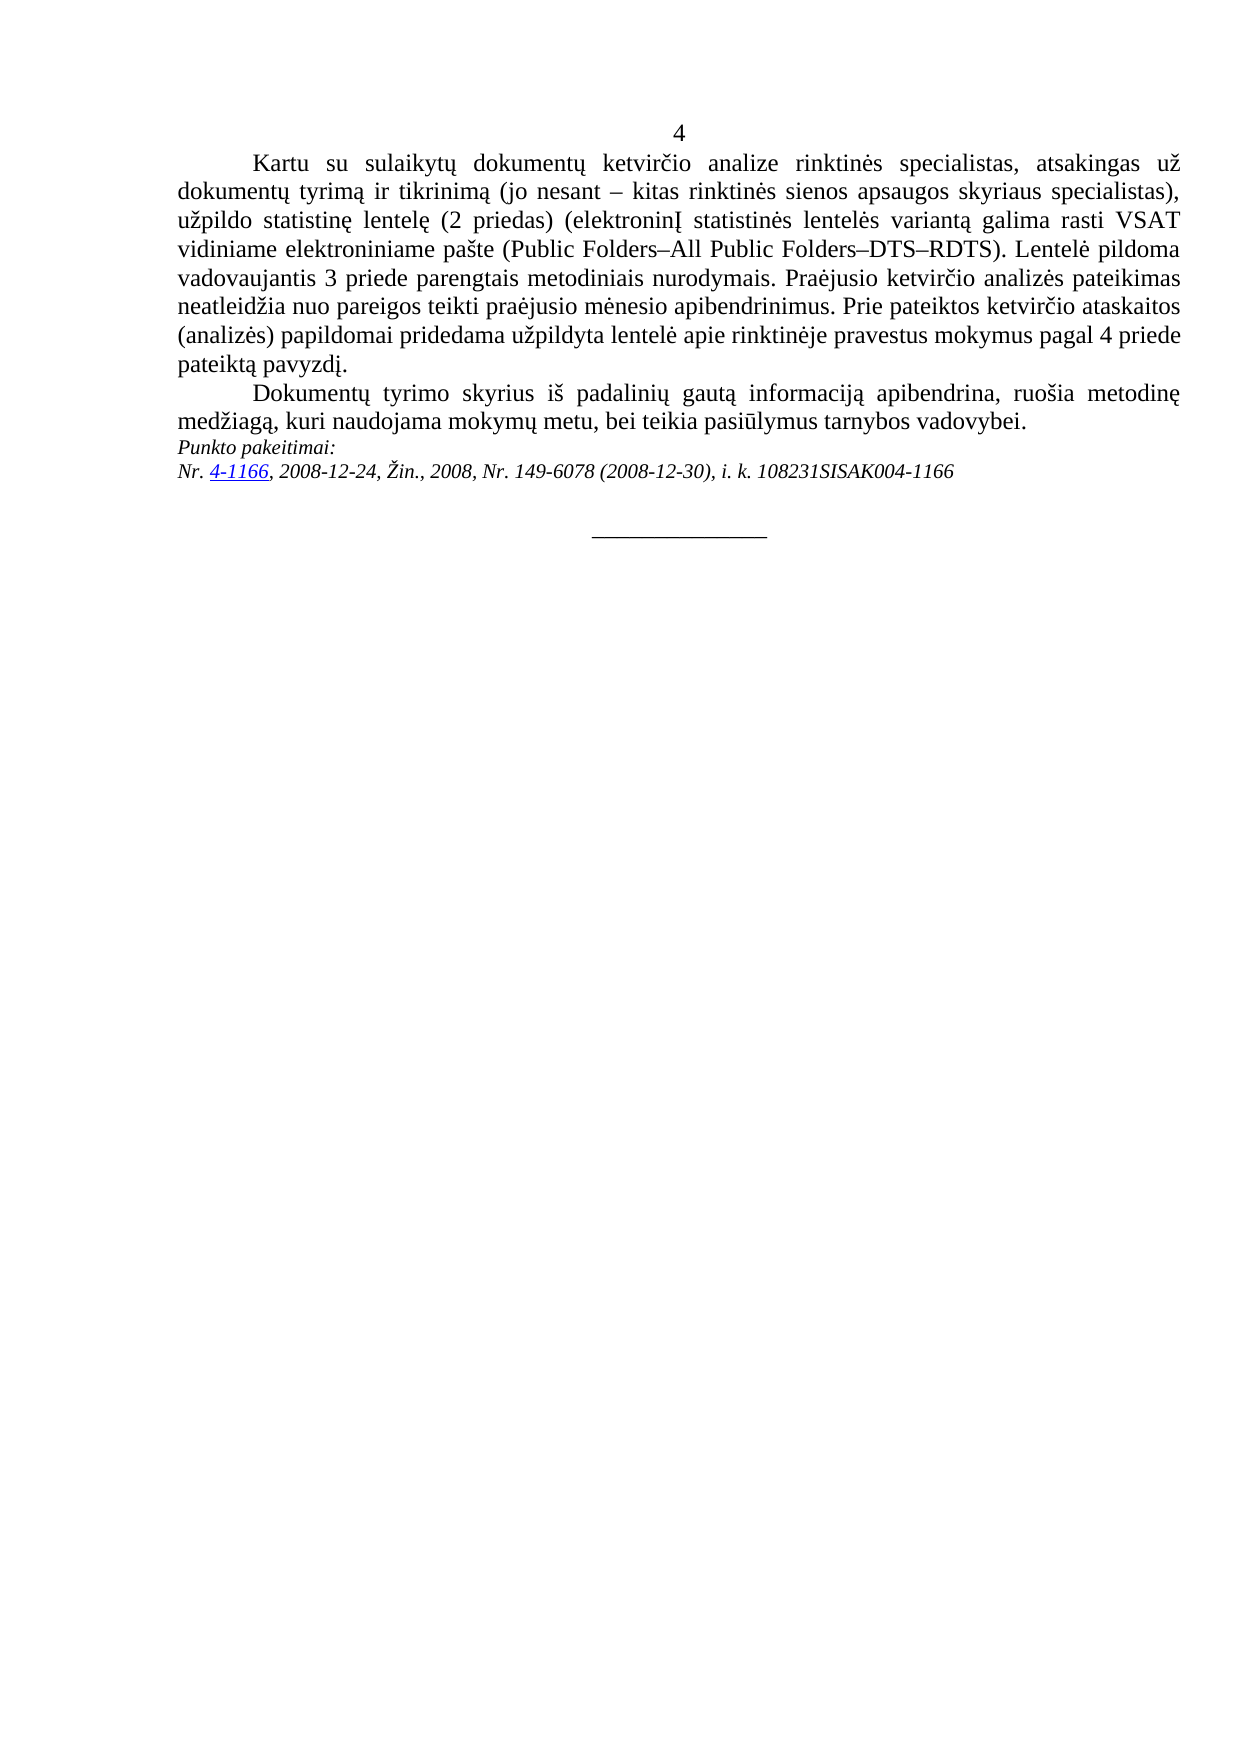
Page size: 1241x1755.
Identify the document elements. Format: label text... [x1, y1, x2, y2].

text Nr. 4-1166, 2008-12-24, Žin., 2008, Nr. 149-6078 (2008-12-30), i. k. 108231SISAK004-1166 [177, 459, 1181, 483]
text Dokumentų tyrimo skyrius iš padalinių gautą informaciją apibendrina, ruošia metodinę medžiagą, kuri naudojama mokymų metu, bei teikia pasiūlymus tarnybos vadovybei. [177, 378, 1181, 435]
text Punkto pakeitimai: [177, 435, 1181, 459]
text ______________ [177, 512, 1181, 541]
text Kartu su sulaikytų dokumentų ketvirčio analize rinktinės specialistas, atsakingas už dokumentų tyrimą ir tikrinimą (jo nesant – kitas rinktinės sienos apsaugos skyriaus specialistas), užpildo statistinę lentelę (2 priedas) (elektroninĮ statistinės lentelės variantą galima rasti VSAT vidiniame elektroniniame pašte (Public Folders–All Public Folders–DTS–RDTS). Lentelė pildoma vadovaujantis 3 priede parengtais metodiniais nurodymais. Praėjusio ketvirčio analizės pateikimas neatleidžia nuo pareigos teikti praėjusio mėnesio apibendrinimus. Prie pateiktos ketvirčio ataskaitos (analizės) papildomai pridedama užpildyta lentelė apie rinktinėje pravestus mokymus pagal 4 priede pateiktą pavyzdį. [177, 148, 1181, 378]
